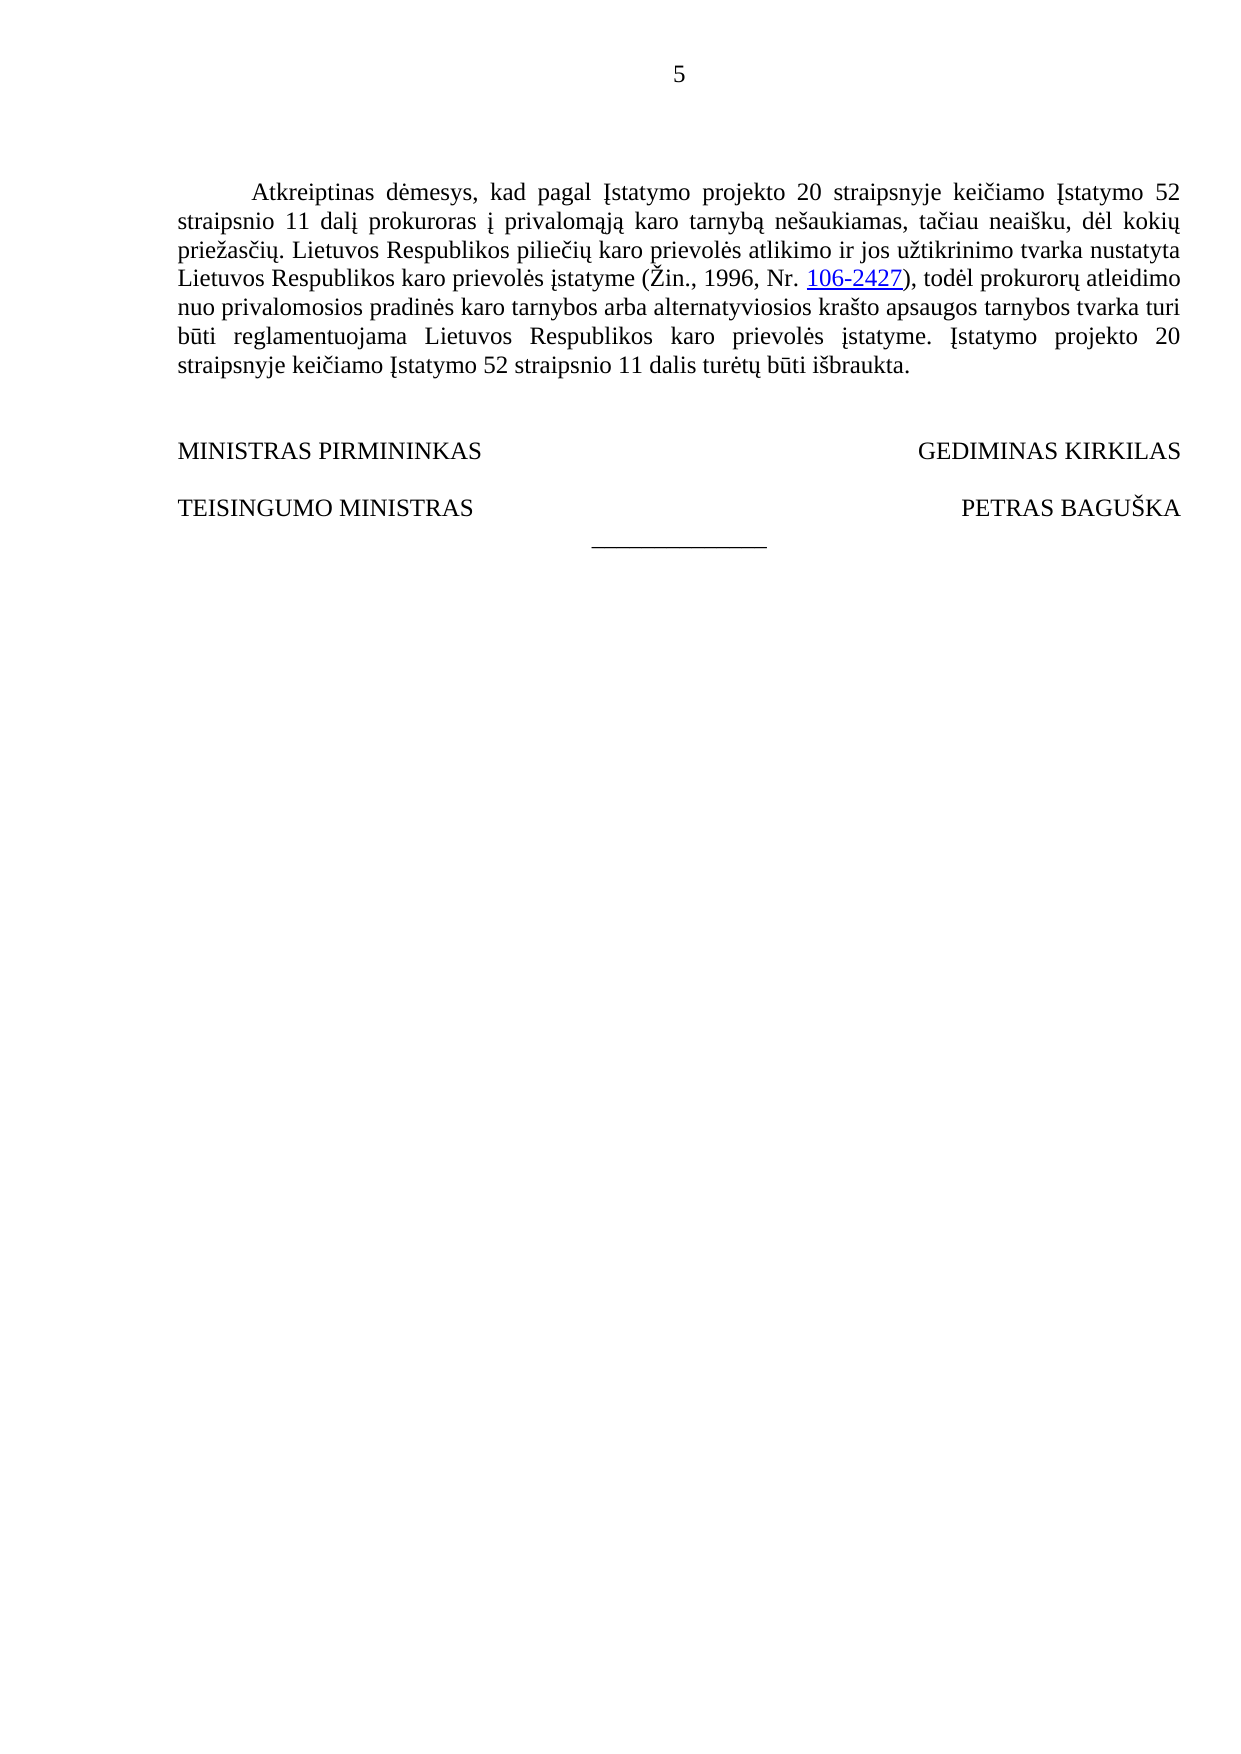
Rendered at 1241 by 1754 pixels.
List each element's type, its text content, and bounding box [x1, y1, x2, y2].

text Atkreiptinas dėmesys, kad pagal Įstatymo projekto 20 straipsnyje keičiamo Įstatymo 52 straipsnio 11 dalį prokuroras į privalomąją karo tarnybą nešaukiamas, tačiau neaišku, dėl kokių priežasčių. Lietuvos Respublikos piliečių karo prievolės atlikimo ir jos užtikrinimo tvarka nustatyta Lietuvos Respublikos karo prievolės įstatyme (Žin., 1996, Nr. 106-2427), todėl prokurorų atleidimo nuo privalomosios pradinės karo tarnybos arba alternatyviosios krašto apsaugos tarnybos tvarka turi būti reglamentuojama Lietuvos Respublikos karo prievolės įstatyme. Įstatymo projekto 20 straipsnyje keičiamo Įstatymo 52 straipsnio 11 dalis turėtų būti išbraukta. [177, 177, 1181, 378]
text MINISTRAS PIRMININKAS GEDIMINAS KIRKILAS [177, 436, 1181, 465]
text ______________ [177, 522, 1181, 551]
text TEISINGUMO MINISTRAS PETRAS BAGUŠKA [177, 493, 1181, 522]
